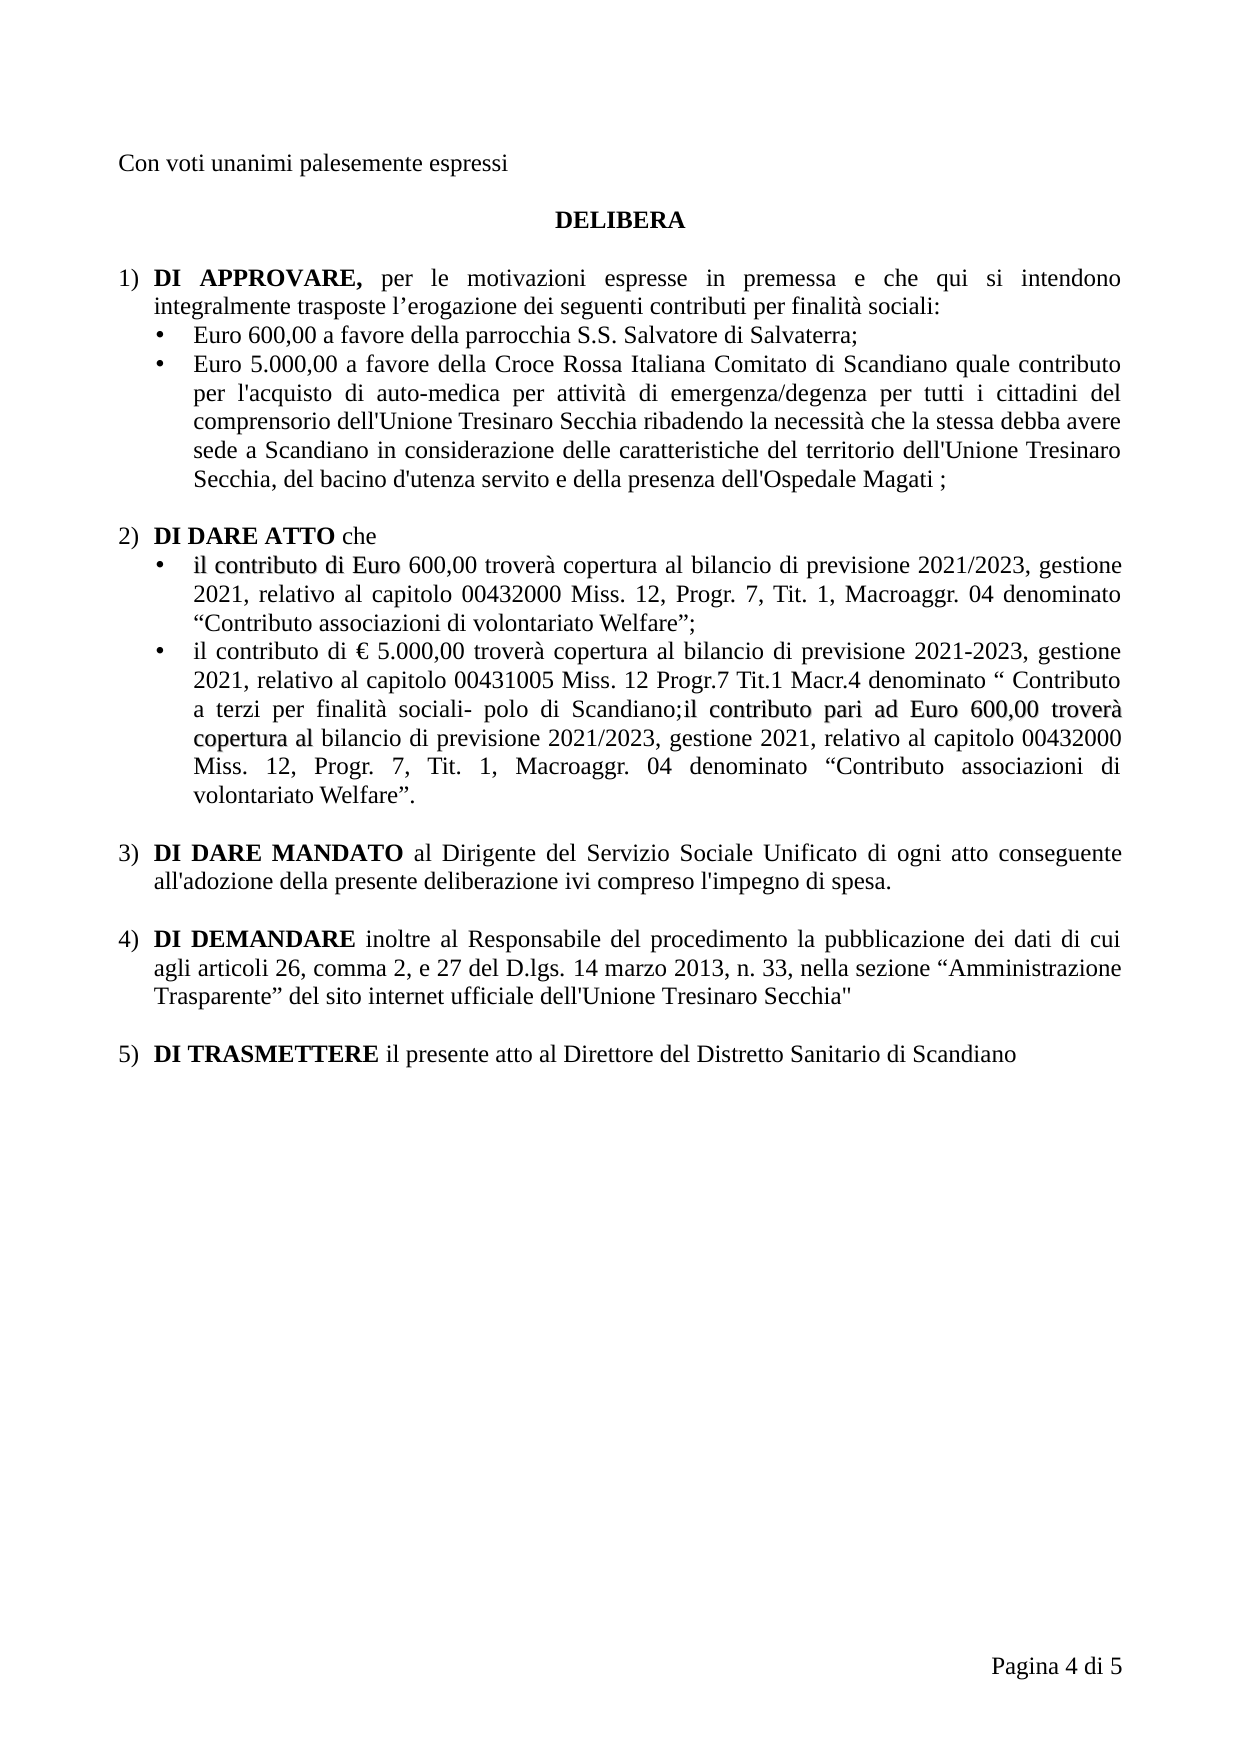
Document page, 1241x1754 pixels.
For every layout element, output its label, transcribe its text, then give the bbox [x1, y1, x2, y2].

list DI DARE MANDATO al Dirigente del Servizio Sociale Unificato di ogni atto conseguente all'adozione della presente deliberazione ivi compreso l'impegno di spesa. [118, 838, 1122, 895]
list DI APPROVARE, per le motivazioni espresse in premessa e che qui si intendono integralmente trasposte l’erogazione dei seguenti contributi per finalità sociali: [118, 263, 1122, 320]
list Euro 600,00 a favore della parrocchia S.S. Salvatore di Salvaterra; [156, 320, 1122, 349]
list il contributo di Euro 600,00 troverà copertura al bilancio di previsione 2021/2023, gestione 2021, relativo al capitolo 00432000 Miss. 12, Progr. 7, Tit. 1, Macroaggr. 04 denominato “Contributo associazioni di volontariato Welfare”; [156, 550, 1122, 636]
text Con voti unanimi palesemente espressi [118, 148, 1122, 176]
text DELIBERA [118, 205, 1122, 234]
list il contributo di € 5.000,00 troverà copertura al bilancio di previsione 2021-2023, gestione 2021, relativo al capitolo 00431005 Miss. 12 Progr.7 Tit.1 Macr.4 denominato “ Contributo a terzi per finalità sociali- polo di Scandiano;il contributo pari ad Euro 600,00 troverà copertura al bilancio di previsione 2021/2023, gestione 2021, relativo al capitolo 00432000 Miss. 12, Progr. 7, Tit. 1, Macroaggr. 04 denominato “Contributo associazioni di volontariato Welfare”. [156, 636, 1122, 809]
list DI DEMANDARE inoltre al Responsabile del procedimento la pubblicazione dei dati di cui agli articoli 26, comma 2, e 27 del D.lgs. 14 marzo 2013, n. 33, nella sezione “Amministrazione Trasparente” del sito internet ufficiale dell'Unione Tresinaro Secchia" [118, 924, 1122, 1010]
list DI DARE ATTO che [118, 521, 1122, 550]
list Euro 5.000,00 a favore della Croce Rossa Italiana Comitato di Scandiano quale contributo per l'acquisto di auto-medica per attività di emergenza/degenza per tutti i cittadini del comprensorio dell'Unione Tresinaro Secchia ribadendo la necessità che la stessa debba avere sede a Scandiano in considerazione delle caratteristiche del territorio dell'Unione Tresinaro Secchia, del bacino d'utenza servito e della presenza dell'Ospedale Magati ; [156, 349, 1122, 493]
list DI TRASMETTERE il presente atto al Direttore del Distretto Sanitario di Scandiano [118, 1039, 1122, 1068]
